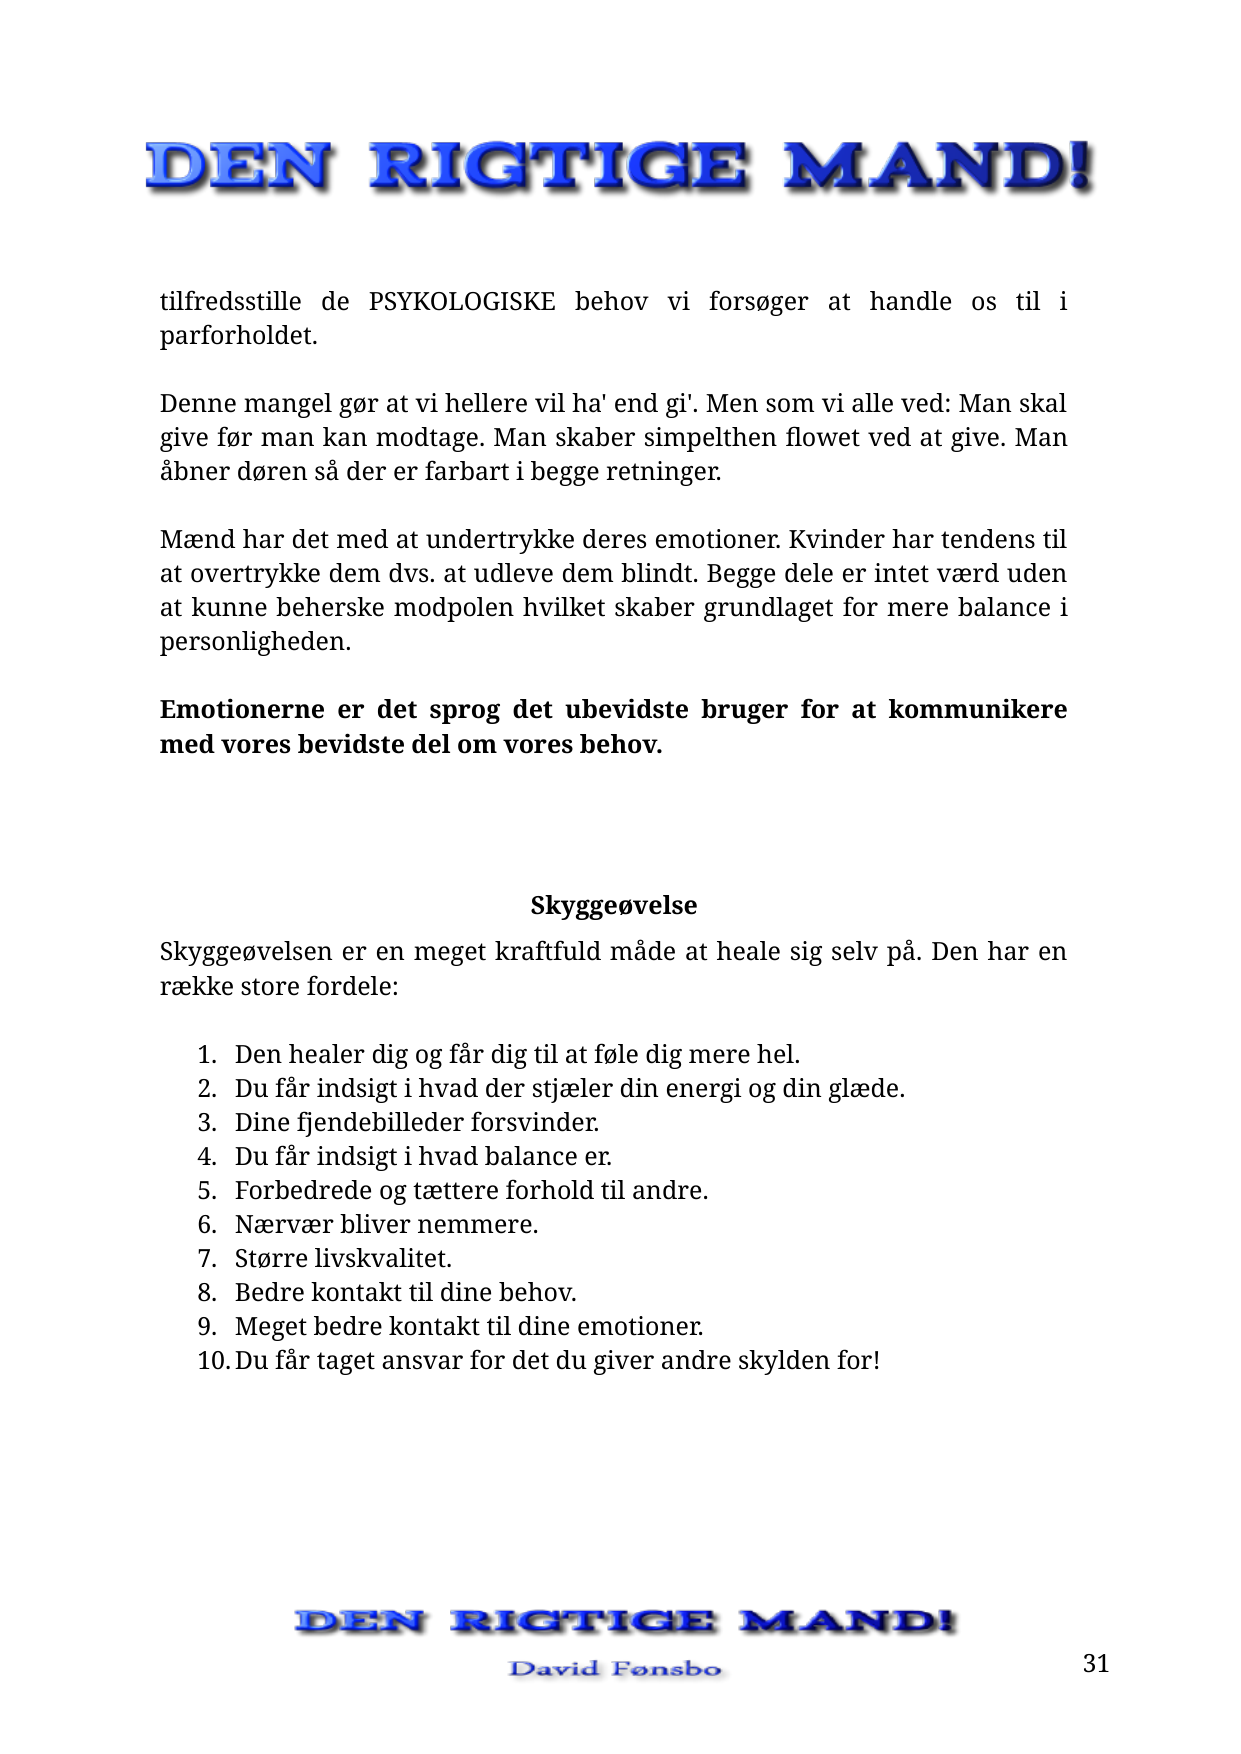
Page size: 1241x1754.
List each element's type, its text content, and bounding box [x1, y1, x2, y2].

text Emotionerne er det sprog det ubevidste bruger for at kommunikere med vores bevidste del om vores behov. [159, 692, 1069, 760]
list Dine fjendebilleder forsvinder. [197, 1104, 1069, 1138]
picture [118, 1559, 1111, 1689]
text Skyggeøvelsen er en meget kraftfuld måde at heale sig selv på. Den har en række store fordele: [159, 934, 1069, 1002]
text tilfredsstille de PSYKOLOGISKE behov vi forsøger at handle os til i parforholdet. [159, 283, 1069, 352]
list Større livskvalitet. [197, 1241, 1069, 1275]
list Meget bedre kontakt til dine emotioner. [197, 1309, 1069, 1343]
text Mænd har det med at undertrykke deres emotioner. Kvinder har tendens til at overtrykke dem dvs. at udleve dem blindt. Begge dele er intet værd uden at kunne beherske modpolen hvilket skaber grundlaget for mere balance i personligheden. [159, 522, 1069, 658]
subtitle Skyggeøvelse [118, 887, 1110, 922]
list Forbedrede og tættere forhold til andre. [197, 1172, 1069, 1207]
list Nærvær bliver nemmere. [197, 1207, 1069, 1241]
picture [118, 59, 1111, 254]
list Du får taget ansvar for det du giver andre skylden for! [197, 1343, 1069, 1377]
text Denne mangel gør at vi hellere vil ha' end gi'. Men som vi alle ved: Man skal give før man kan modtage. Man skaber simpelthen flowet ved at give. Man åbner døren så der er farbart i begge retninger. [159, 386, 1069, 488]
list Du får indsigt i hvad balance er. [197, 1138, 1069, 1172]
list Bedre kontakt til dine behov. [197, 1275, 1069, 1309]
list Den healer dig og får dig til at føle dig mere hel. [197, 1036, 1069, 1070]
list Du får indsigt i hvad der stjæler din energi og din glæde. [197, 1070, 1069, 1104]
